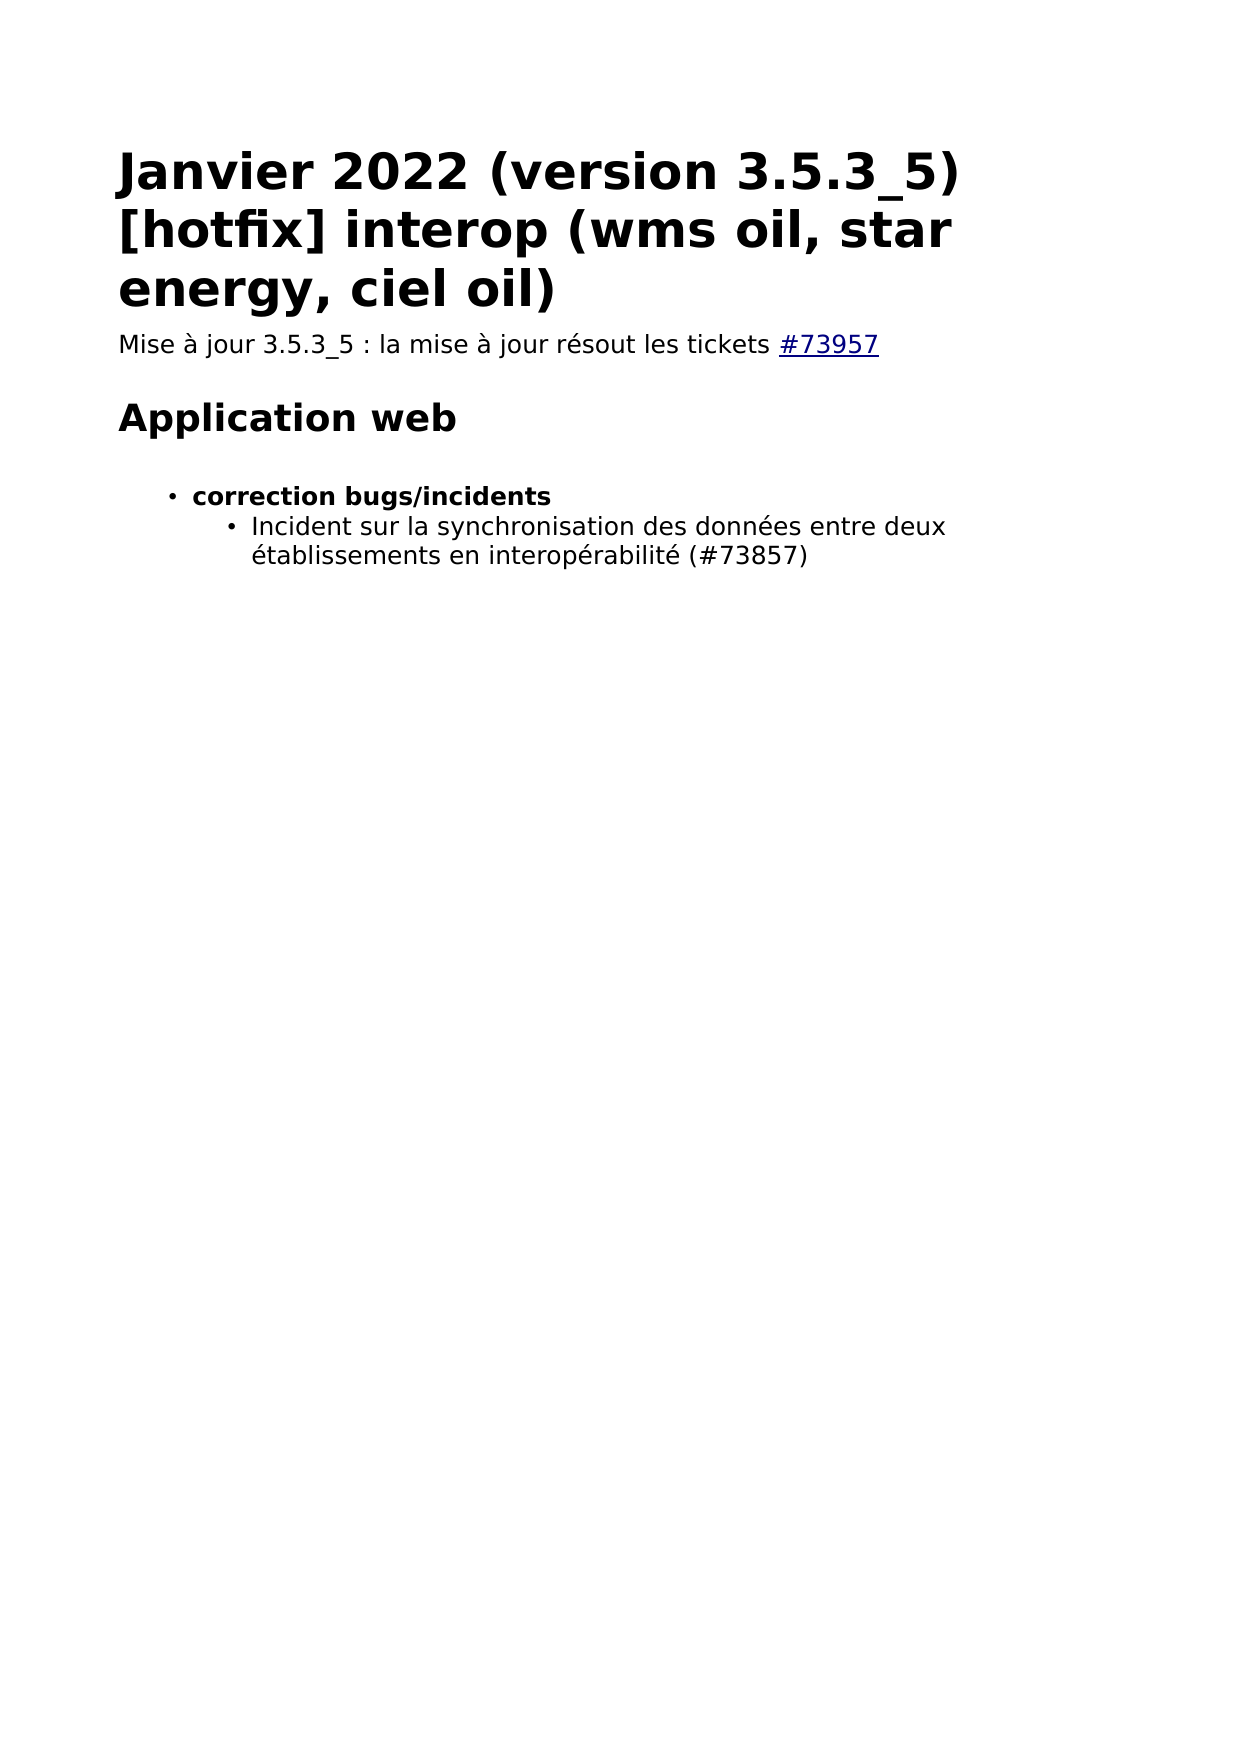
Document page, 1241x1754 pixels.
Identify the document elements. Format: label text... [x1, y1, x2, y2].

subtitle Janvier 2022 (version 3.5.3_5) [hotfix] interop (wms oil, star energy, ciel oil) [118, 143, 1122, 318]
text Mise à jour 3.5.3_5 : la mise à jour résout les tickets #73957 [118, 330, 1122, 359]
list correction bugs/incidents [177, 483, 1122, 512]
list Incident sur la synchronisation des données entre deux établissements en interopérabilité (#73857) [236, 512, 1122, 570]
subtitle Application web [118, 397, 1122, 441]
